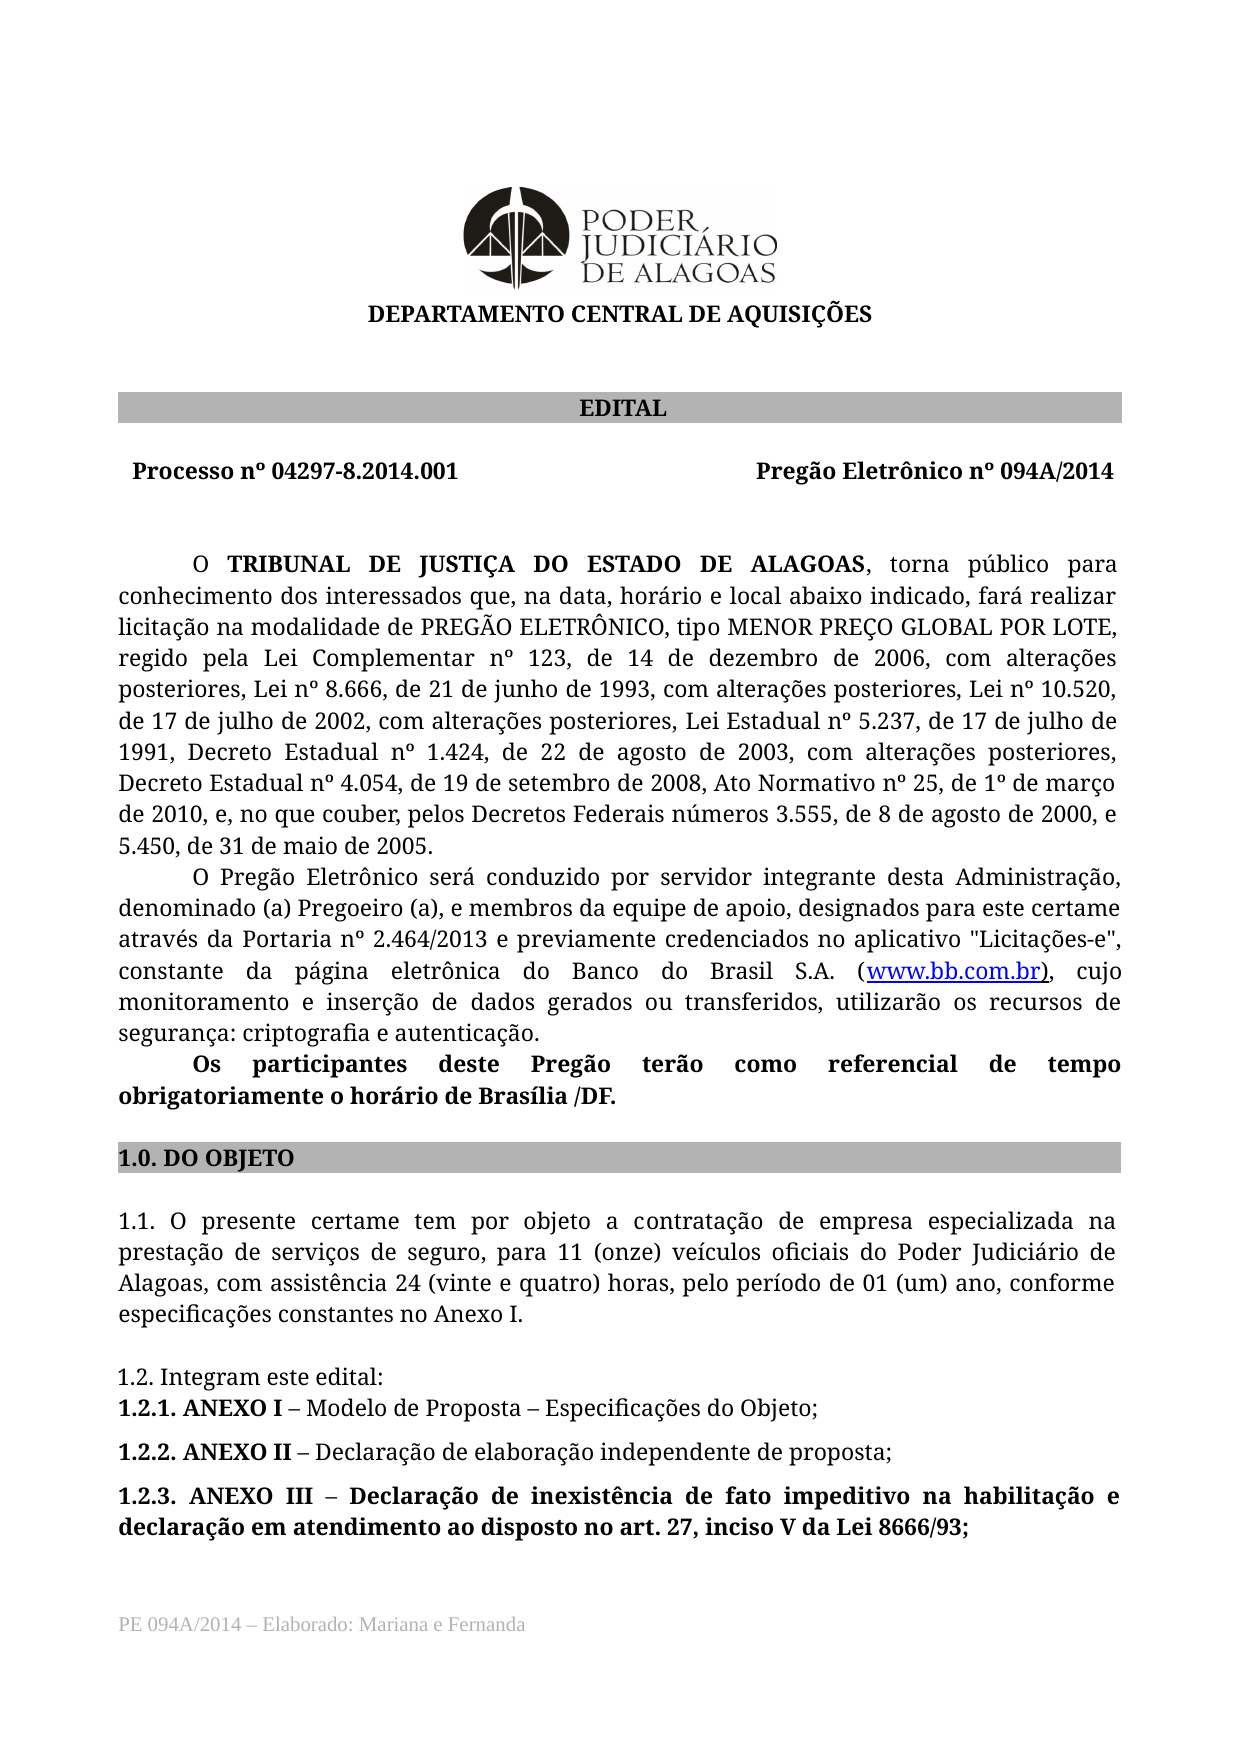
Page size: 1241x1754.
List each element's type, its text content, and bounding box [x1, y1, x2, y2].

text O Pregão Eletrônico será conduzido por servidor integrante desta Administração, denominado (a) Pregoeiro (a), e membros da equipe de apoio, designados para este certame através da Portaria nº 2.464/2013 e previamente credenciados no aplicativo "Licitações-e", constante da página eletrônica do Banco do Brasil S.A. (www.bb.com.br), cujo monitoramento e inserção de dados gerados ou transferidos, utilizarão os recursos de segurança: criptografia e autenticação. [118, 861, 1122, 1048]
text DEPARTAMENTO CENTRAL DE AQUISIÇÕES [118, 298, 1122, 330]
text EDITAL [118, 392, 1122, 423]
text 1.1. O presente certame tem por objeto a contratação de empresa especializada na prestação de serviços de seguro, para 11 (onze) veículos oficiais do Poder Judiciário de Alagoas, com assistência 24 (vinte e quatro) horas, pelo período de 01 (um) ano, conforme especificações constantes no Anexo I. [118, 1205, 1117, 1330]
text 1.2.1. ANEXO I – Modelo de Proposta – Especificações do Objeto; [118, 1392, 1121, 1423]
text Os participantes deste Pregão terão como referencial de tempo obrigatoriamente o horário de Brasília /DF. [118, 1048, 1122, 1111]
text 1.2.3. ANEXO III – Declaração de inexistência de fato impeditivo na habilitação e declaração em atendimento ao disposto no art. 27, inciso V da Lei 8666/93; [118, 1480, 1121, 1542]
picture [463, 187, 777, 290]
text O TRIBUNAL DE JUSTIÇA DO ESTADO DE ALAGOAS, torna público para conhecimento dos interessados que, na data, horário e local abaixo indicado, fará realizar licitação na modalidade de PREGÃO ELETRÔNICO, tipo MENOR PREÇO GLOBAL POR LOTE, regido pela Lei Complementar nº 123, de 14 de dezembro de 2006, com alterações posteriores, Lei nº 8.666, de 21 de junho de 1993, com alterações posteriores, Lei nº 10.520, de 17 de julho de 2002, com alterações posteriores, Lei Estadual nº 5.237, de 17 de julho de 1991, Decreto Estadual nº 1.424, de 22 de agosto de 2003, com alterações posteriores, Decreto Estadual nº 4.054, de 19 de setembro de 2008, Ato Normativo nº 25, de 1º de março de 2010, e, no que couber, pelos Decretos Federais números 3.555, de 8 de agosto de 2000, e 5.450, de 31 de maio de 2005. [118, 548, 1118, 861]
subtitle Processo nº 04297-8.2014.001 Pregão Eletrônico nº 094A/2014 [118, 455, 1122, 486]
text 1.0. DO OBJETO [118, 1142, 1121, 1173]
text 1.2. Integram este edital: [117, 1361, 1120, 1392]
text 1.2.2. ANEXO II – Declaração de elaboração independente de proposta; [118, 1436, 1121, 1467]
